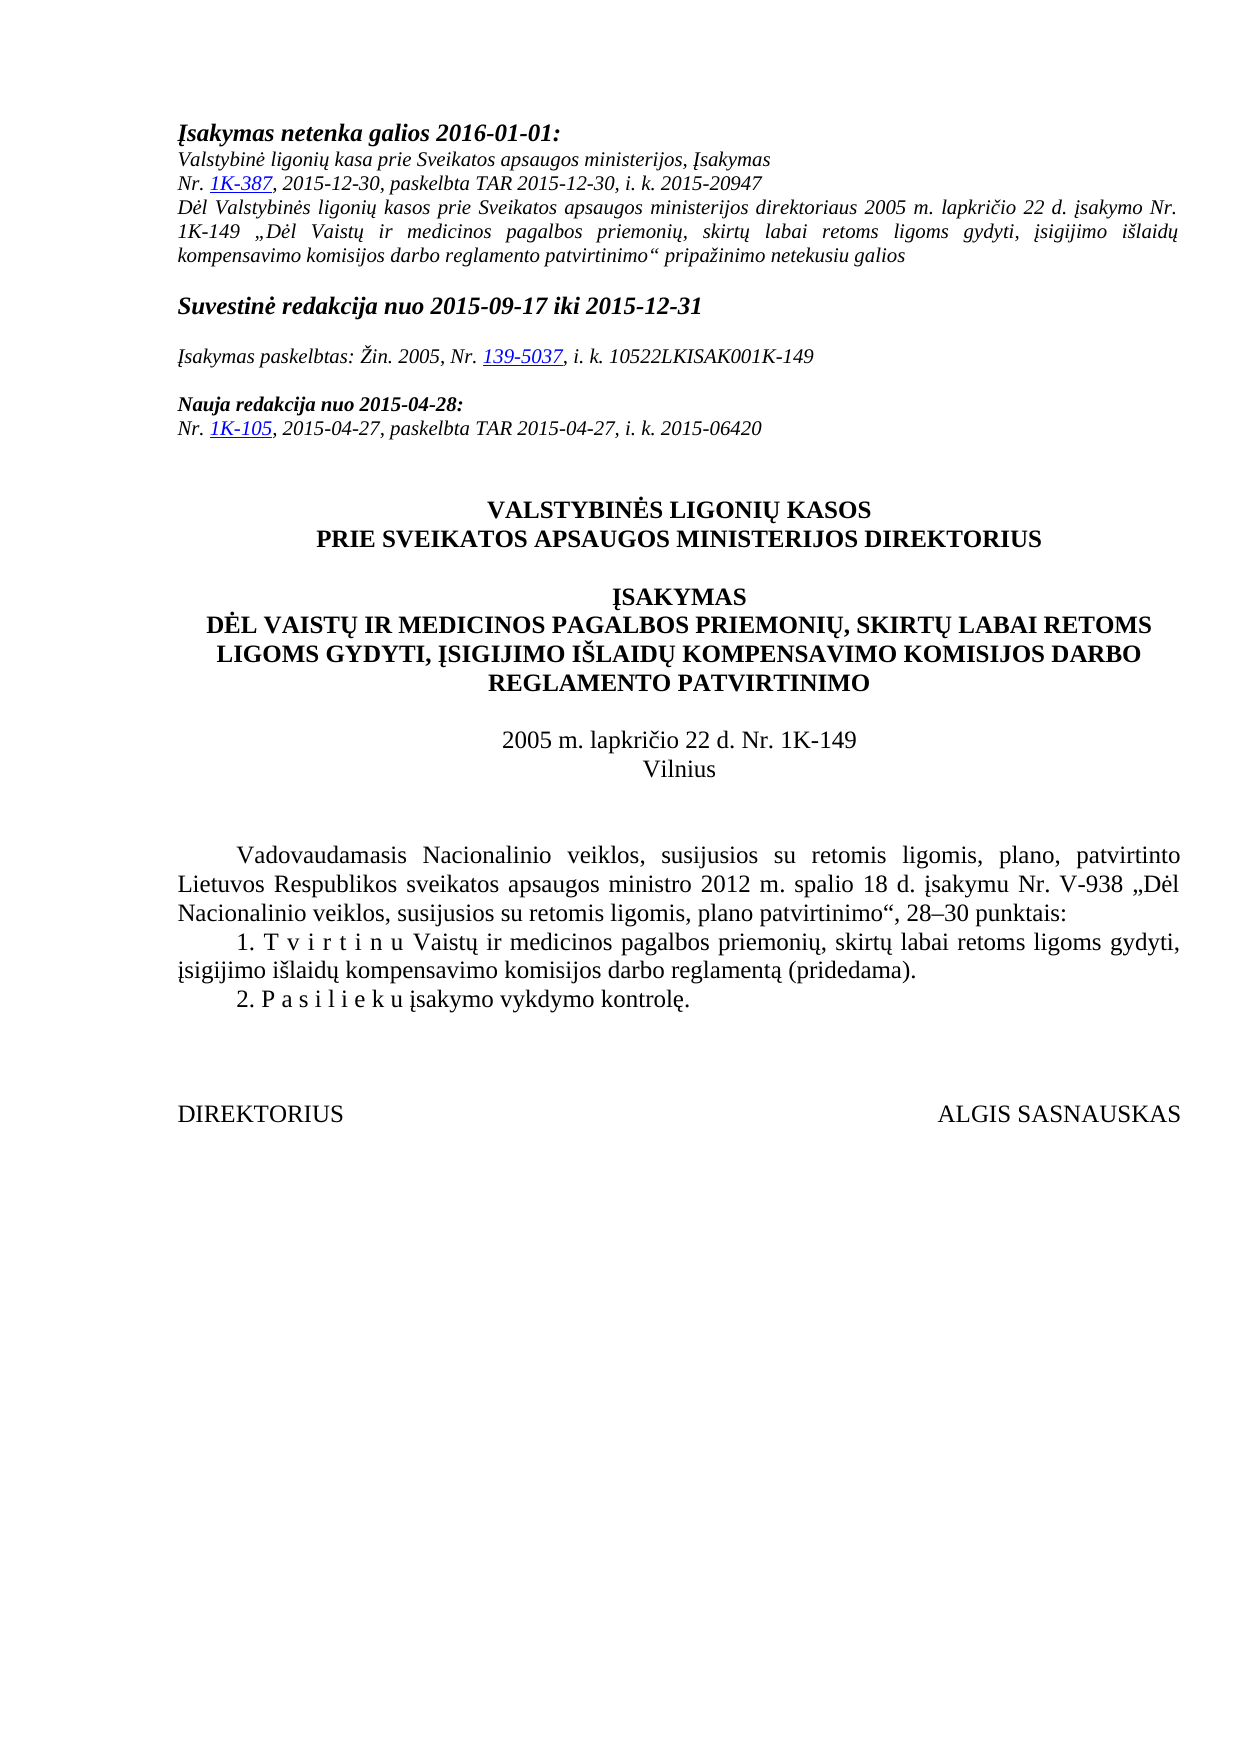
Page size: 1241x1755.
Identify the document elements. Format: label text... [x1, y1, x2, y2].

text DĖL VAISTŲ IR MEDICINOS PAGALBOS PRIEMONIŲ, SKIRTŲ LABAI RETOMS LIGOMS GYDYTI, ĮSIGIJIMO IŠLAIDŲ KOMPENSAVIMO KOMISIJOS DARBO REGLAMENTO PATVIRTINIMO [177, 610, 1181, 697]
text Vilnius [177, 754, 1181, 783]
text Suvestinė redakcija nuo 2015-09-17 iki 2015-12-31 [177, 291, 1181, 320]
text Nr. 1K-387, 2015-12-30, paskelbta TAR 2015-12-30, i. k. 2015-20947 [177, 171, 1181, 195]
text VALSTYBINĖS LIGONIŲ KASOS [177, 495, 1181, 524]
text Vadovaudamasis Nacionalinio veiklos, susijusios su retomis ligomis, plano, patvirtinto Lietuvos Respublikos sveikatos apsaugos ministro 2012 m. spalio 18 d. įsakymu Nr. V-938 „Dėl Nacionalinio veiklos, susijusios su retomis ligomis, plano patvirtinimo“, 28–30 punktais: [177, 840, 1181, 927]
text 2005 m. lapkričio 22 d. Nr. 1K-149 [177, 725, 1181, 754]
text 2. P a s i l i e k u įsakymo vykdymo kontrolę. [177, 984, 1181, 1013]
text ĮSAKYMAS [177, 582, 1181, 610]
text Nauja redakcija nuo 2015-04-28: [177, 392, 1181, 416]
text Įsakymas netenka galios 2016-01-01: [177, 118, 1181, 147]
text PRIE SVEIKATOS APSAUGOS MINISTERIJOS DIREKTORIUS [177, 524, 1181, 553]
text Įsakymas paskelbtas: Žin. 2005, Nr. 139-5037, i. k. 10522LKISAK001K-149 [177, 344, 1181, 368]
text DIREKTORIUS ALGIS SASNAUSKAS [177, 1099, 1181, 1128]
text Nr. 1K-105, 2015-04-27, paskelbta TAR 2015-04-27, i. k. 2015-06420 [177, 416, 1181, 440]
text Valstybinė ligonių kasa prie Sveikatos apsaugos ministerijos, Įsakymas [177, 147, 1181, 171]
text 1. T v i r t i n u Vaistų ir medicinos pagalbos priemonių, skirtų labai retoms ligoms gydyti, įsigijimo išlaidų kompensavimo komisijos darbo reglamentą (pridedama). [177, 927, 1181, 984]
text Dėl Valstybinės ligonių kasos prie Sveikatos apsaugos ministerijos direktoriaus 2005 m. lapkričio 22 d. įsakymo Nr. 1K-149 „Dėl Vaistų ir medicinos pagalbos priemonių, skirtų labai retoms ligoms gydyti, įsigijimo išlaidų kompensavimo komisijos darbo reglamento patvirtinimo“ pripažinimo netekusiu galios [177, 195, 1181, 267]
